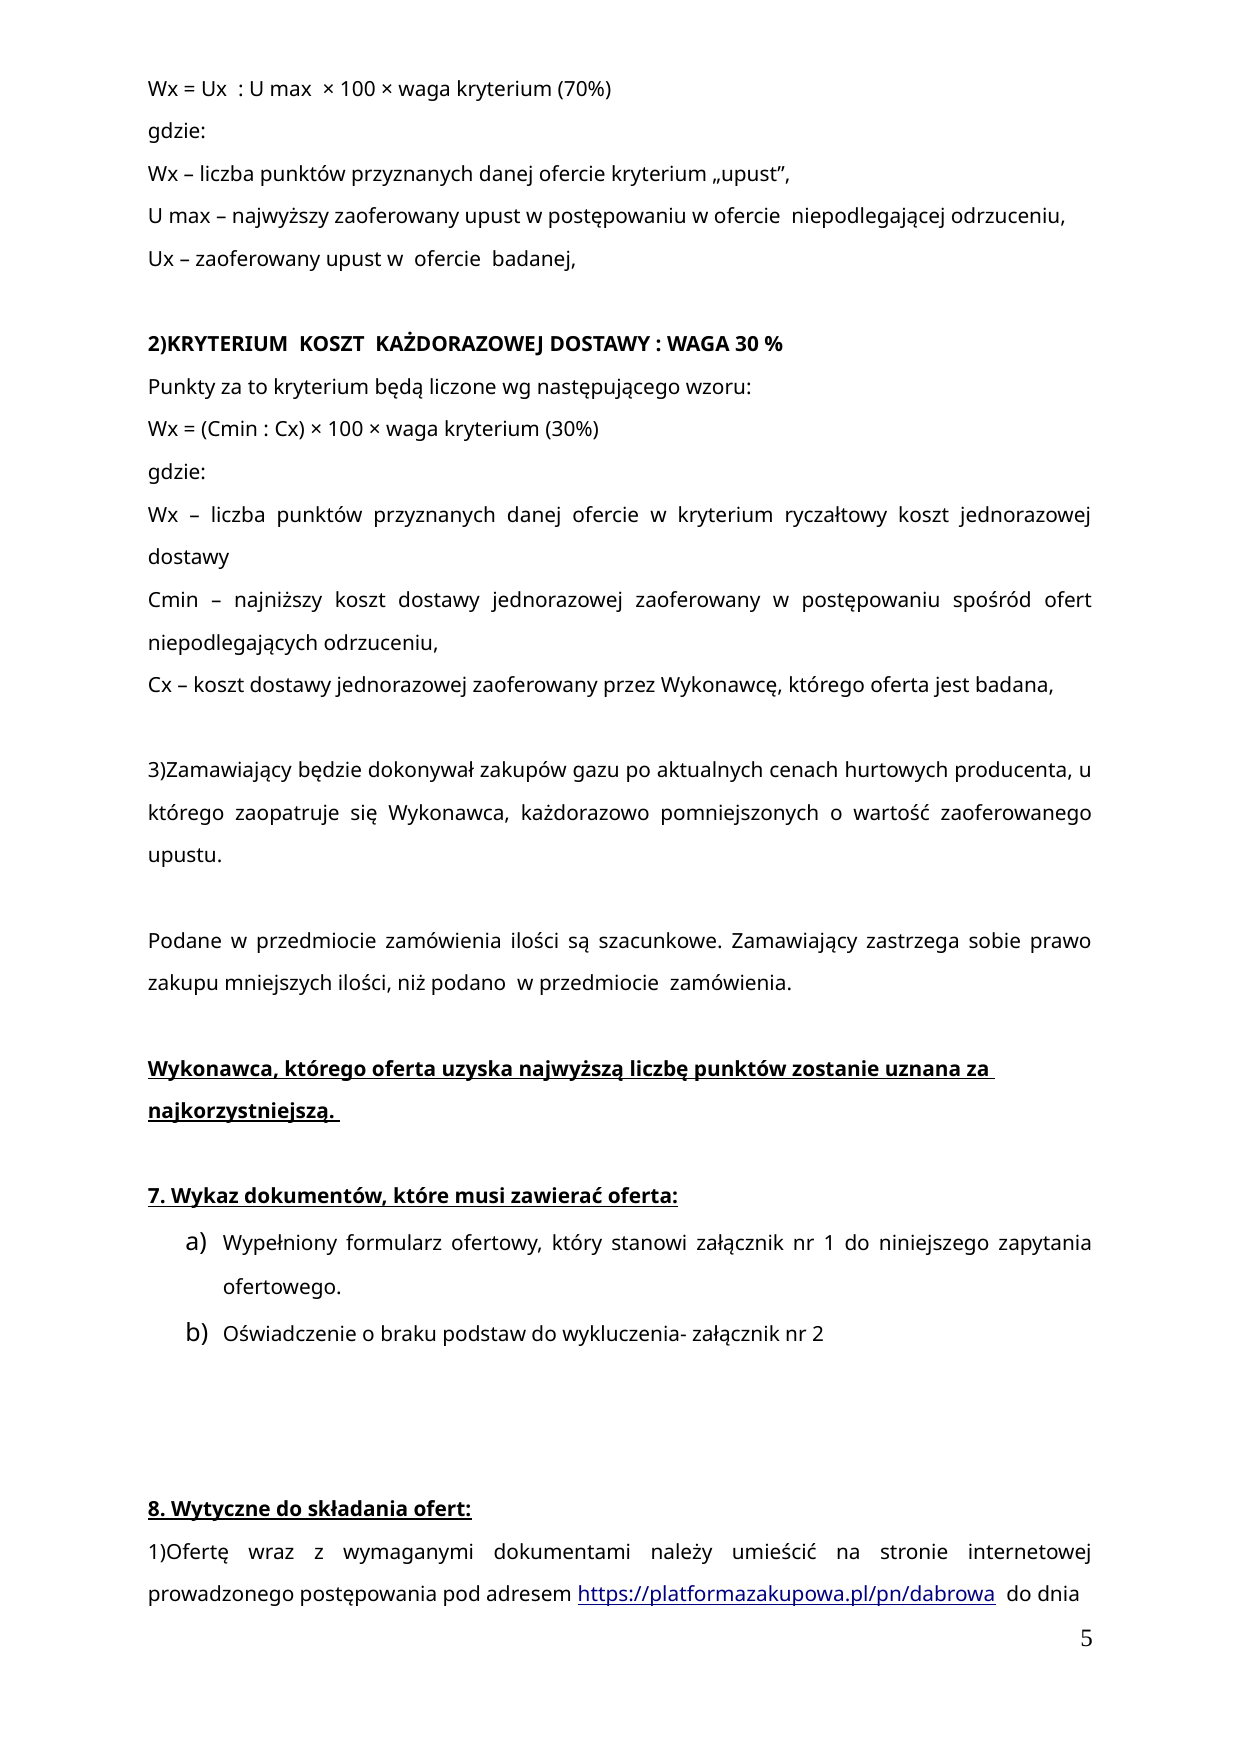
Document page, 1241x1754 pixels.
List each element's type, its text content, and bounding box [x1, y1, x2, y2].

list Wypełniony formularz ofertowy, który stanowi załącznik nr 1 do niniejszego zapytania ofertowego. [185, 1224, 1093, 1301]
text Wx = (Cmin : Cx) × 100 × waga kryterium (30%) [148, 414, 1093, 443]
text Wx – liczba punktów przyznanych danej ofercie kryterium „upust”, [148, 159, 1093, 187]
text gdzie: [148, 457, 1093, 486]
text gdzie: [148, 116, 1093, 145]
text 2)KRYTERIUM KOSZT KAŻDORAZOWEJ DOSTAWY : WAGA 30 % [148, 329, 1093, 358]
list Oświadczenie o braku podstaw do wykluczenia- załącznik nr 2 [185, 1315, 1093, 1349]
text Ux – zaoferowany upust w ofercie badanej, [148, 244, 1093, 273]
text U max – najwyższy zaoferowany upust w postępowaniu w ofercie niepodlegającej odrzuceniu, [148, 202, 1093, 230]
text Wx = Ux : U max × 100 × waga kryterium (70%) [148, 74, 1093, 102]
text Punkty za to kryterium będą liczone wg następującego wzoru: [148, 372, 1093, 400]
text Podane w przedmiocie zamówienia ilości są szacunkowe. Zamawiający zastrzega sobie prawo zakupu mniejszych ilości, niż podano w przedmiocie zamówienia. [148, 926, 1093, 997]
text 8. Wytyczne do składania ofert: [148, 1494, 1093, 1523]
text 1)Ofertę wraz z wymaganymi dokumentami należy umieścić na stronie internetowej prowadzonego postępowania pod adresem https://platformazakupowa.pl/pn/dabrowa do dnia [148, 1537, 1093, 1608]
text 3)Zamawiający będzie dokonywał zakupów gazu po aktualnych cenach hurtowych producenta, u którego zaopatruje się Wykonawca, każdorazowo pomniejszonych o wartość zaoferowanego upustu. [148, 755, 1093, 869]
text 7. Wykaz dokumentów, które musi zawierać oferta: [148, 1181, 1093, 1210]
text Wx – liczba punktów przyznanych danej ofercie w kryterium ryczałtowy koszt jednorazowej dostawy [148, 500, 1093, 571]
text Cx – koszt dostawy jednorazowej zaoferowany przez Wykonawcę, którego oferta jest badana, [148, 670, 1093, 699]
text Wykonawca, którego oferta uzyska najwyższą liczbę punktów zostanie uznana za najkorzystniejszą. [148, 1054, 1093, 1125]
text Cmin – najniższy koszt dostawy jednorazowej zaoferowany w postępowaniu spośród ofert niepodlegających odrzuceniu, [148, 585, 1093, 656]
